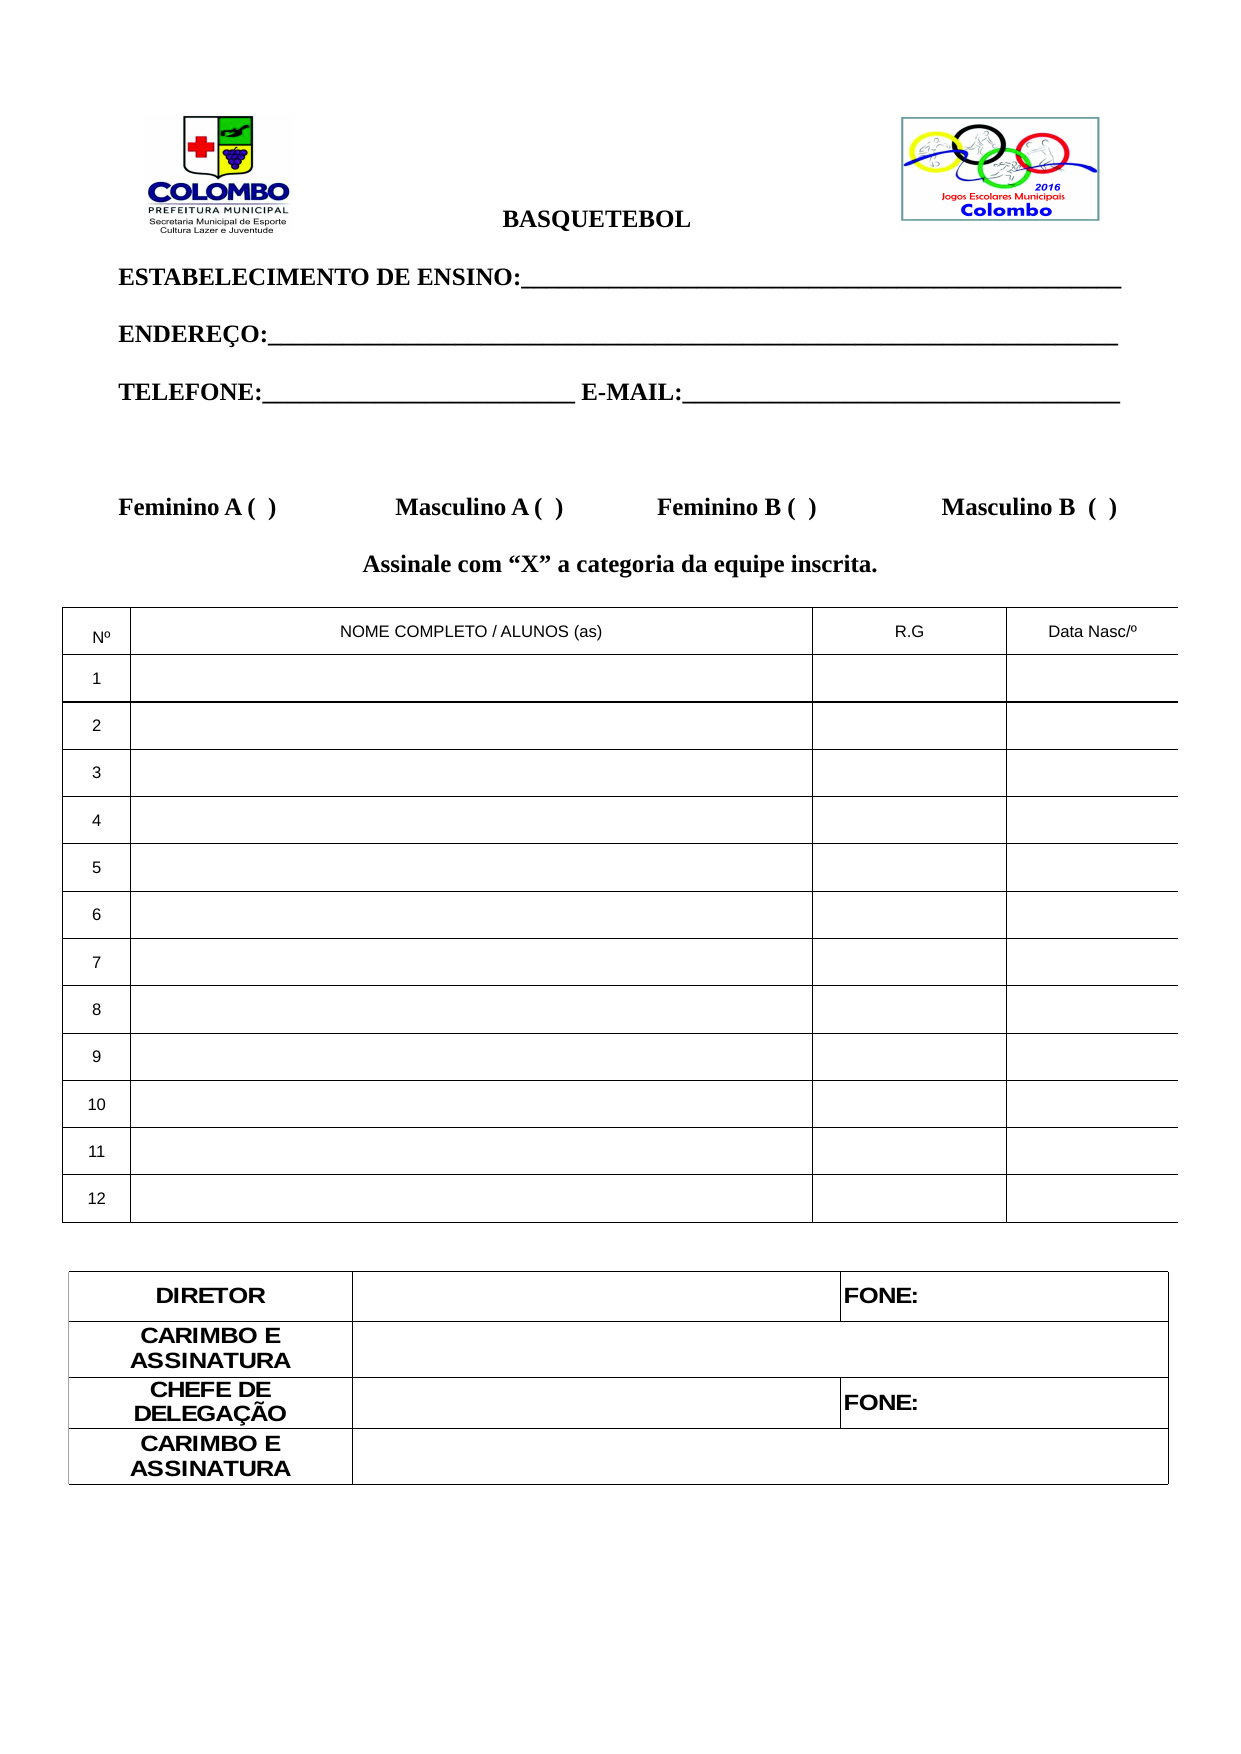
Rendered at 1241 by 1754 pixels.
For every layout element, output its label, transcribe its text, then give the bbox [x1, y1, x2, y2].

table_cell [1007, 750, 1178, 796]
table_cell [813, 750, 1006, 796]
table_cell [1007, 1128, 1178, 1174]
table_cell [131, 1175, 812, 1222]
table_cell 9 [63, 1034, 130, 1080]
table_cell [813, 1128, 1006, 1174]
table_cell 8 [63, 986, 130, 1032]
table_cell [131, 797, 812, 843]
table_cell [1007, 844, 1178, 891]
table_cell [813, 1175, 1006, 1222]
table_header Nº [63, 608, 130, 654]
table_cell 12 [63, 1175, 130, 1222]
table_cell 4 [63, 797, 130, 843]
table_cell [1007, 797, 1178, 843]
text Assinale com “X” a categoria da equipe inscrita. [118, 549, 1122, 578]
table_cell [813, 939, 1006, 985]
table_cell [1007, 986, 1178, 1032]
table_header Data Nasc/º [1007, 608, 1178, 654]
table_cell 11 [63, 1128, 130, 1174]
table_cell [1007, 892, 1178, 938]
table_cell [131, 844, 812, 891]
table_cell [131, 750, 812, 796]
table_cell [131, 892, 812, 938]
picture [142, 114, 294, 233]
table_cell [131, 1128, 812, 1174]
table_cell 2 [63, 703, 130, 749]
table_cell [813, 1081, 1006, 1127]
text [118, 204, 142, 233]
table_cell 5 [63, 844, 130, 891]
table_cell [131, 703, 812, 749]
table_cell 7 [63, 939, 130, 985]
table_cell [813, 797, 1006, 843]
table_cell [813, 1034, 1006, 1080]
table_cell [131, 655, 812, 701]
table_cell [1007, 655, 1178, 701]
table_cell [131, 986, 812, 1032]
table_cell 3 [63, 750, 130, 796]
table_header NOME COMPLETO / ALUNOS (as) [131, 608, 812, 654]
table_cell [813, 892, 1006, 938]
table_cell [1007, 1175, 1178, 1222]
text ENDEREÇO:____________________________________________________________________ [118, 319, 1122, 348]
text BASQUETEBOL [294, 204, 1122, 233]
table_header R.G [813, 608, 1006, 654]
table_cell [1007, 1034, 1178, 1080]
table_cell [813, 844, 1006, 891]
table_cell [131, 1081, 812, 1127]
table_cell 10 [63, 1081, 130, 1127]
text ESTABELECIMENTO DE ENSINO:________________________________________________ [118, 262, 1122, 291]
table_cell 1 [63, 655, 130, 701]
table_cell 6 [63, 892, 130, 938]
table_cell [813, 986, 1006, 1032]
table_cell [813, 703, 1006, 749]
table_cell [1007, 703, 1178, 749]
table_cell [813, 655, 1006, 701]
table_cell [1007, 939, 1178, 985]
text TELEFONE:_________________________ E-MAIL:___________________________________ [118, 377, 1122, 406]
table_cell [131, 939, 812, 985]
table_cell [1007, 1081, 1178, 1127]
table_cell [131, 1034, 812, 1080]
text Feminino A ( ) Masculino A ( ) Feminino B ( ) Masculino B ( ) [118, 492, 1122, 521]
picture [899, 117, 1103, 232]
